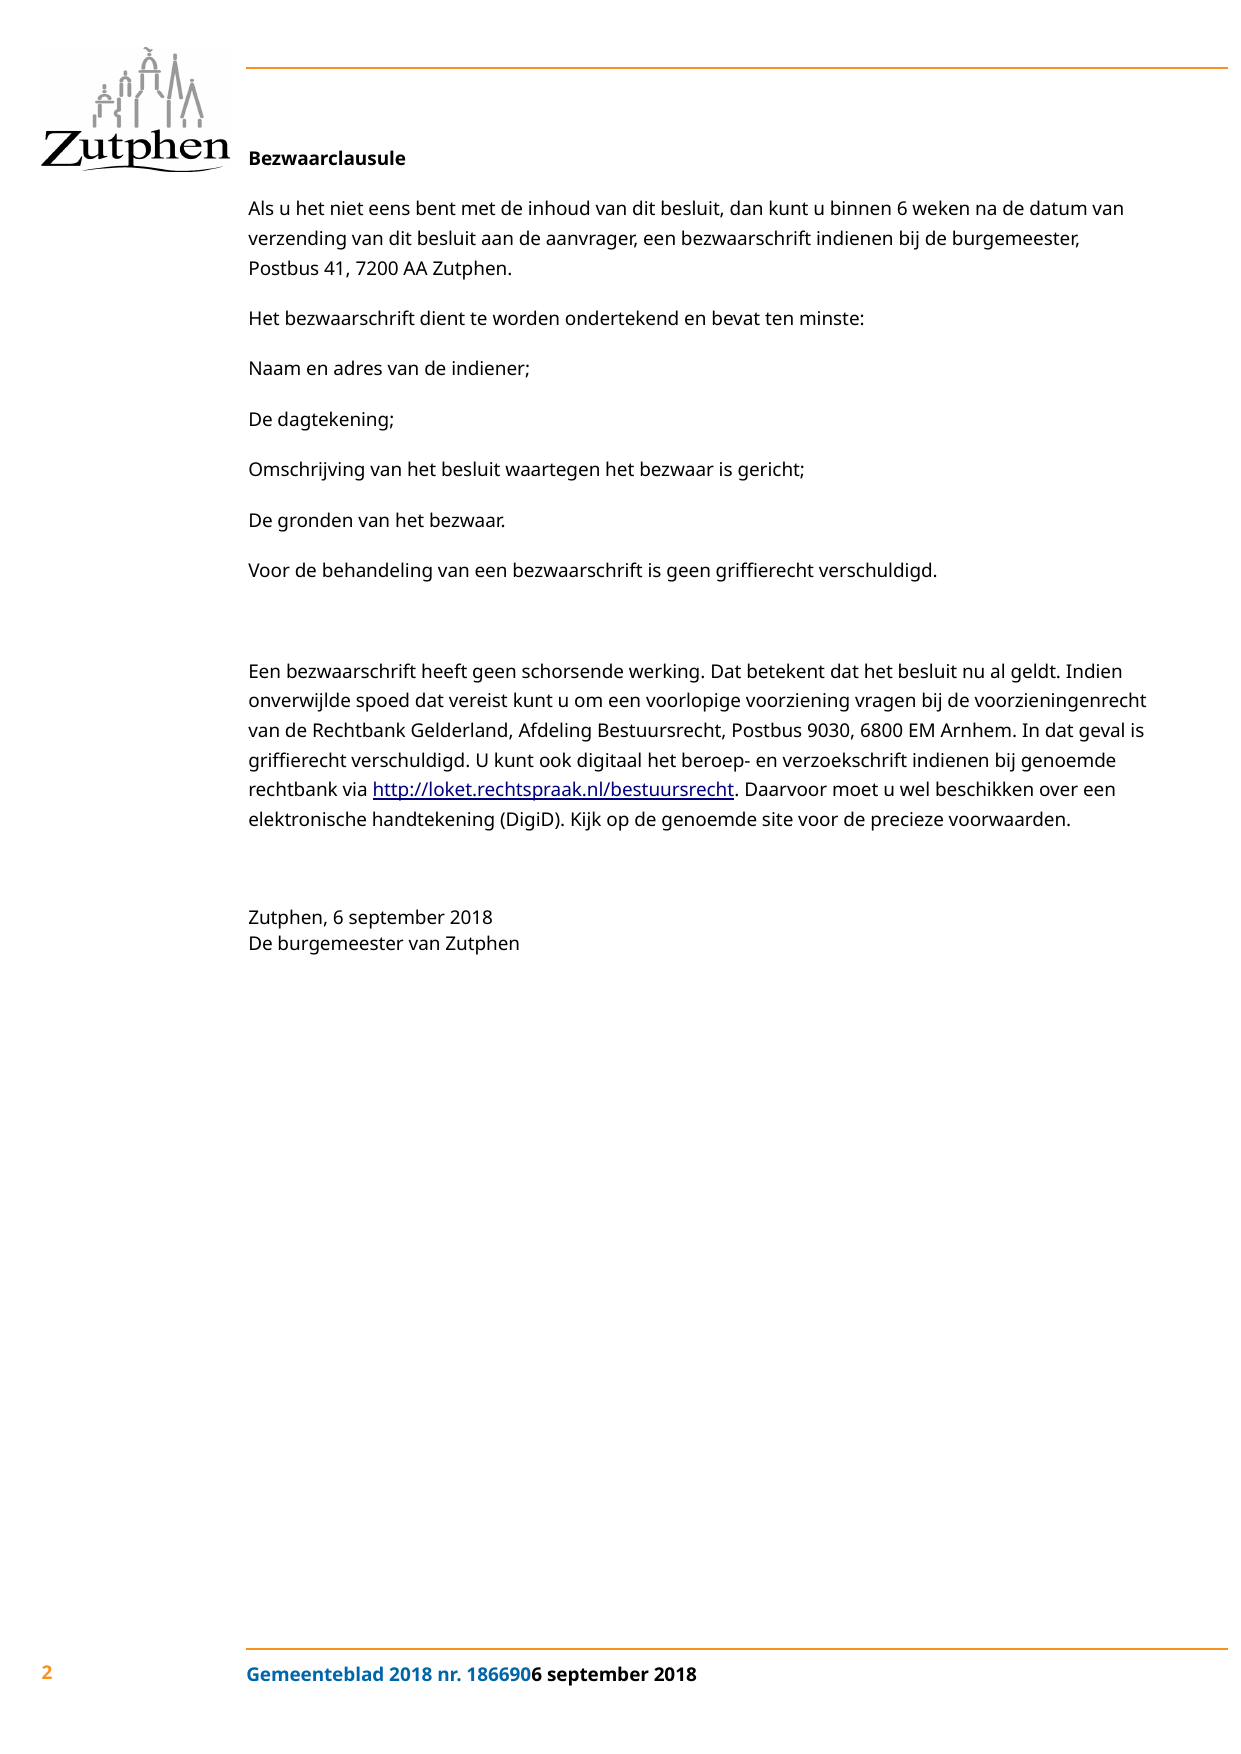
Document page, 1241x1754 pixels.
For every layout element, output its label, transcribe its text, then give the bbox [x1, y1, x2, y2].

text De burgemeester van Zutphen [248, 930, 1152, 956]
text Bezwaarclausule [248, 145, 1152, 171]
text Zutphen, 6 september 2018 [248, 904, 1152, 930]
text De dagtekening; [248, 406, 1152, 432]
text De gronden van het bezwaar. [248, 507, 1152, 533]
text Een bezwaarschrift heeft geen schorsende werking. Dat betekent dat het besluit nu al geldt. Indien onverwijlde spoed dat vereist kunt u om een voorlopige voorziening vragen bij de voorzieningenrecht van de Rechtbank Gelderland, Afdeling Bestuursrecht, Postbus 9030, 6800 EM Arnhem. In dat geval is griffierecht verschuldigd. U kunt ook digitaal het beroep- en verzoekschrift indienen bij genoemde rechtbank via http://loket.rechtspraak.nl/bestuursrecht. Daarvoor moet u wel beschikken over een elektronische handtekening (DigiD). Kijk op de genoemde site voor de precieze voorwaarden. [248, 658, 1152, 832]
text Voor de behandeling van een bezwaarschrift is geen griffierecht verschuldigd. [248, 557, 1152, 583]
text Als u het niet eens bent met de inhoud van dit besluit, dan kunt u binnen 6 weken na de datum van verzending van dit besluit aan de aanvrager, een bezwaarschrift indienen bij de burgemeester, Postbus 41, 7200 AA Zutphen. [248, 196, 1152, 281]
text Het bezwaarschrift dient te worden ondertekend en bevat ten minste: [248, 305, 1152, 331]
picture [41, 47, 231, 172]
text Omschrijving van het besluit waartegen het bezwaar is gericht; [248, 456, 1152, 482]
text Naam en adres van de indiener; [248, 356, 1152, 381]
